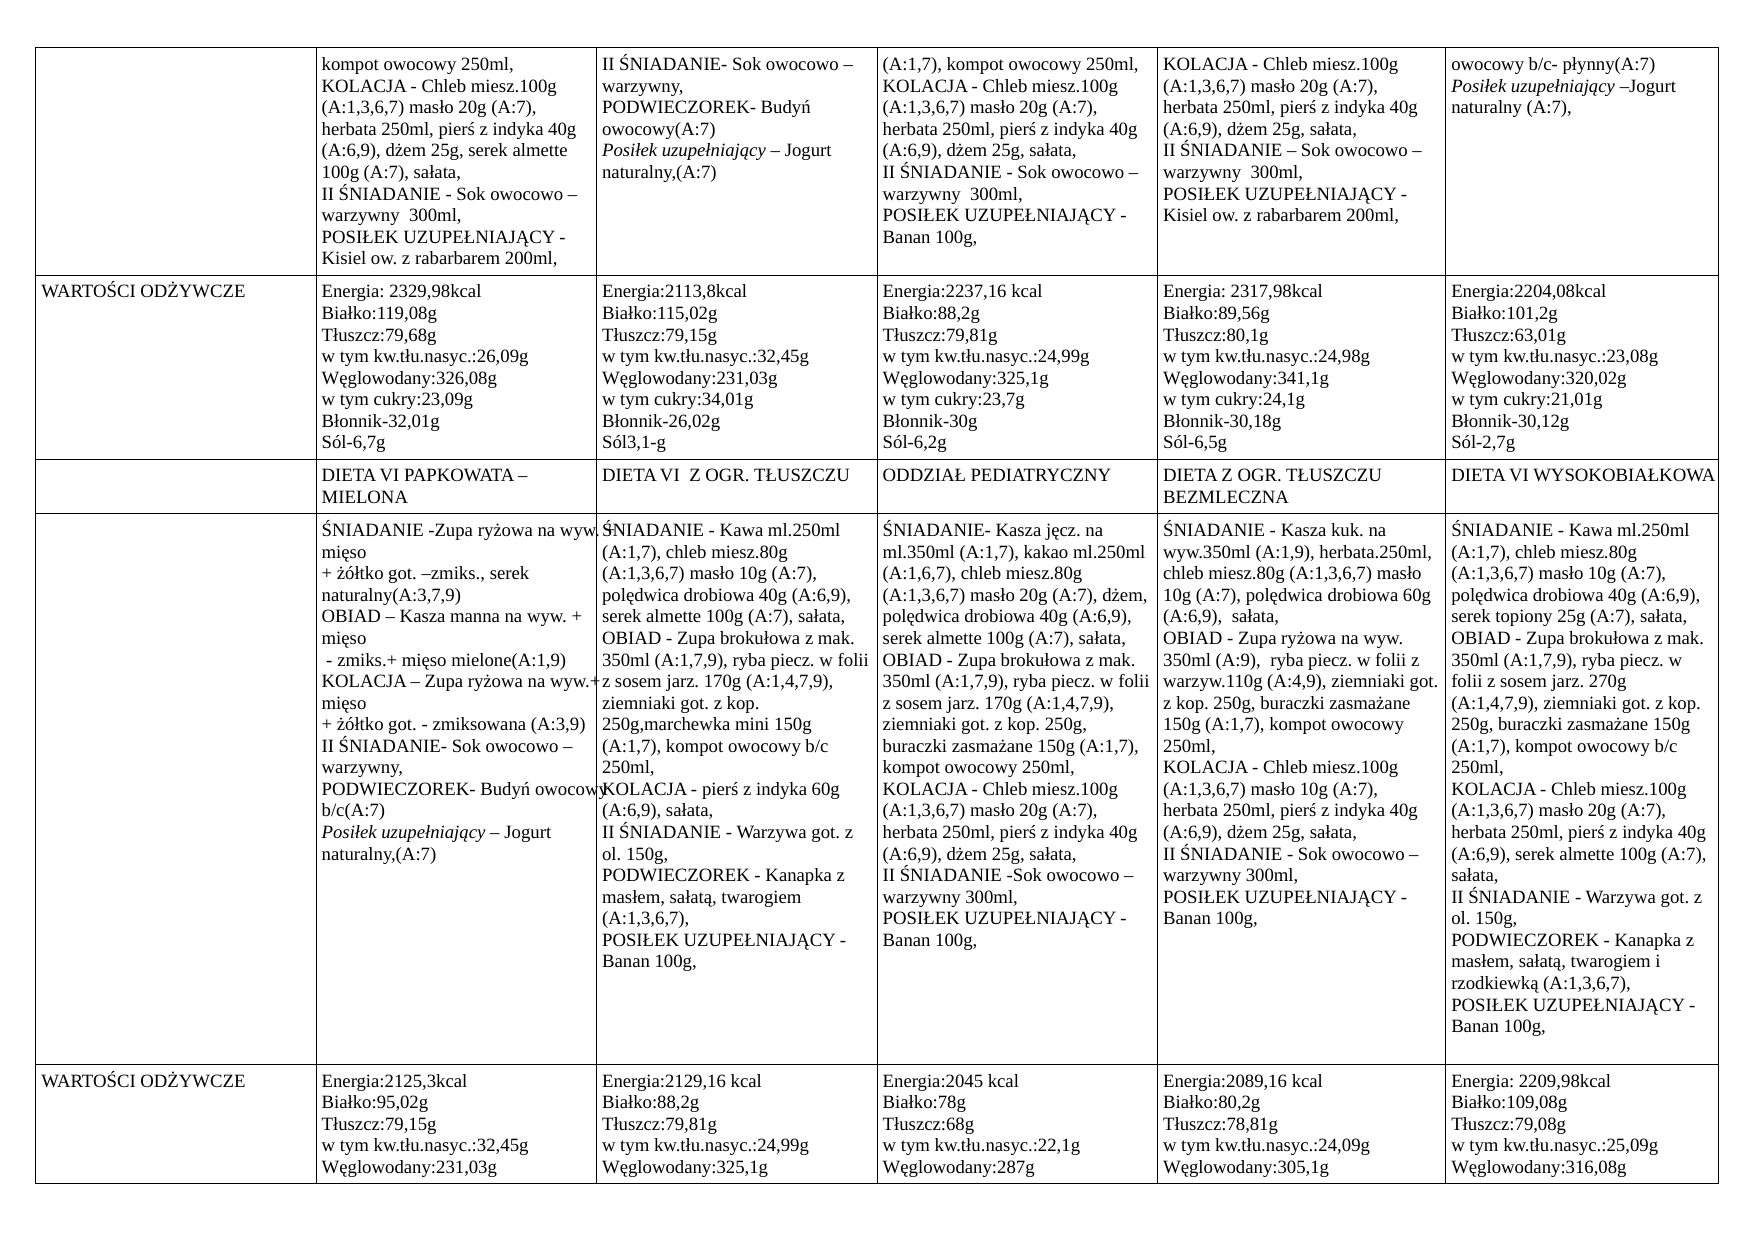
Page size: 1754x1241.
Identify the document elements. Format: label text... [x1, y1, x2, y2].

table_cell [36, 514, 316, 1064]
table_cell WARTOŚCI ODŻYWCZE [36, 1065, 316, 1183]
table_cell ODDZIAŁ PEDIATRYCZNY [878, 460, 1157, 513]
table_cell (A:1,7), kompot owocowy 250ml, KOLACJA - Chleb miesz.100g (A:1,3,6,7) masło 20g (A:7), herbata 250ml, pierś z indyka 40g (A:6,9), dżem 25g, sałata, II ŚNIADANIE - Sok owocowo – warzywny 300ml, POSIŁEK UZUPEŁNIAJĄCY - Banan 100g, [878, 48, 1157, 274]
table_cell [36, 48, 316, 274]
table_cell Energia:2113,8kcal Białko:115,02g Tłuszcz:79,15g w tym kw.tłu.nasyc.:32,45g Węglowodany:231,03g w tym cukry:34,01g Błonnik-26,02g Sól3,1-g [597, 276, 877, 458]
table_cell WARTOŚCI ODŻYWCZE [36, 276, 316, 458]
table_cell Energia: 2317,98kcal Białko:89,56g Tłuszcz:80,1g w tym kw.tłu.nasyc.:24,98g Węglowodany:341,1g w tym cukry:24,1g Błonnik-30,18g Sól-6,5g [1158, 276, 1445, 458]
table_cell Energia: 2329,98kcal Białko:119,08g Tłuszcz:79,68g w tym kw.tłu.nasyc.:26,09g Węglowodany:326,08g w tym cukry:23,09g Błonnik-32,01g Sól-6,7g [317, 276, 596, 458]
table_cell Energia:2129,16 kcal Białko:88,2g Tłuszcz:79,81g w tym kw.tłu.nasyc.:24,99g Węglowodany:325,1g [597, 1065, 877, 1183]
table_cell Energia:2045 kcal Białko:78g Tłuszcz:68g w tym kw.tłu.nasyc.:22,1g Węglowodany:287g [878, 1065, 1157, 1183]
table_cell Energia:2125,3kcal Białko:95,02g Tłuszcz:79,15g w tym kw.tłu.nasyc.:32,45g Węglowodany:231,03g [317, 1065, 596, 1183]
table_cell DIETA VI PAPKOWATA – MIELONA [317, 460, 596, 513]
table_cell Energia:2089,16 kcal Białko:80,2g Tłuszcz:78,81g w tym kw.tłu.nasyc.:24,09g Węglowodany:305,1g [1158, 1065, 1445, 1183]
table_cell kompot owocowy 250ml, KOLACJA - Chleb miesz.100g (A:1,3,6,7) masło 20g (A:7), herbata 250ml, pierś z indyka 40g (A:6,9), dżem 25g, serek almette 100g (A:7), sałata, II ŚNIADANIE - Sok owocowo – warzywny 300ml, POSIŁEK UZUPEŁNIAJĄCY - Kisiel ow. z rabarbarem 200ml, [317, 48, 596, 274]
table_cell ŚNIADANIE -Zupa ryżowa na wyw. + mięso + żółtko got. –zmiks., serek naturalny(A:3,7,9) OBIAD – Kasza manna na wyw. + mięso - zmiks.+ mięso mielone(A:1,9) KOLACJA – Zupa ryżowa na wyw.+ mięso + żółtko got. - zmiksowana (A:3,9) II ŚNIADANIE- Sok owocowo – warzywny, PODWIECZOREK- Budyń owocowy b/c(A:7) Posiłek uzupełniający – Jogurt naturalny,(A:7) [317, 514, 596, 1064]
table_cell Energia: 2209,98kcal Białko:109,08g Tłuszcz:79,08g w tym kw.tłu.nasyc.:25,09g Węglowodany:316,08g [1446, 1065, 1718, 1183]
table_cell owocowy b/c- płynny(A:7) Posiłek uzupełniający –Jogurt naturalny (A:7), [1446, 48, 1718, 274]
table_cell KOLACJA - Chleb miesz.100g (A:1,3,6,7) masło 20g (A:7), herbata 250ml, pierś z indyka 40g (A:6,9), dżem 25g, sałata, II ŚNIADANIE – Sok owocowo – warzywny 300ml, POSIŁEK UZUPEŁNIAJĄCY - Kisiel ow. z rabarbarem 200ml, [1158, 48, 1445, 274]
table_cell ŚNIADANIE - Kawa ml.250ml (A:1,7), chleb miesz.80g (A:1,3,6,7) masło 10g (A:7), polędwica drobiowa 40g (A:6,9), serek almette 100g (A:7), sałata, OBIAD - Zupa brokułowa z mak. 350ml (A:1,7,9), ryba piecz. w folii z sosem jarz. 170g (A:1,4,7,9), ziemniaki got. z kop. 250g,marchewka mini 150g (A:1,7), kompot owocowy b/c 250ml, KOLACJA - pierś z indyka 60g (A:6,9), sałata, II ŚNIADANIE - Warzywa got. z ol. 150g, PODWIECZOREK - Kanapka z masłem, sałatą, twarogiem (A:1,3,6,7), POSIŁEK UZUPEŁNIAJĄCY - Banan 100g, [597, 514, 877, 1064]
table_cell ŚNIADANIE - Kasza kuk. na wyw.350ml (A:1,9), herbata.250ml, chleb miesz.80g (A:1,3,6,7) masło 10g (A:7), polędwica drobiowa 60g (A:6,9), sałata, OBIAD - Zupa ryżowa na wyw. 350ml (A:9), ryba piecz. w folii z warzyw.110g (A:4,9), ziemniaki got. z kop. 250g, buraczki zasmażane 150g (A:1,7), kompot owocowy 250ml, KOLACJA - Chleb miesz.100g (A:1,3,6,7) masło 10g (A:7), herbata 250ml, pierś z indyka 40g (A:6,9), dżem 25g, sałata, II ŚNIADANIE - Sok owocowo – warzywny 300ml, POSIŁEK UZUPEŁNIAJĄCY - Banan 100g, [1158, 514, 1445, 1064]
table_cell DIETA VI Z OGR. TŁUSZCZU [597, 460, 877, 513]
table_cell DIETA VI WYSOKOBIAŁKOWA [1446, 460, 1718, 513]
table_cell DIETA Z OGR. TŁUSZCZU BEZMLECZNA [1158, 460, 1445, 513]
table_cell [36, 460, 316, 513]
table_cell ŚNIADANIE - Kawa ml.250ml (A:1,7), chleb miesz.80g (A:1,3,6,7) masło 10g (A:7), polędwica drobiowa 40g (A:6,9), serek topiony 25g (A:7), sałata, OBIAD - Zupa brokułowa z mak. 350ml (A:1,7,9), ryba piecz. w folii z sosem jarz. 270g (A:1,4,7,9), ziemniaki got. z kop. 250g, buraczki zasmażane 150g (A:1,7), kompot owocowy b/c 250ml, KOLACJA - Chleb miesz.100g (A:1,3,6,7) masło 20g (A:7), herbata 250ml, pierś z indyka 40g (A:6,9), serek almette 100g (A:7), sałata, II ŚNIADANIE - Warzywa got. z ol. 150g, PODWIECZOREK - Kanapka z masłem, sałatą, twarogiem i rzodkiewką (A:1,3,6,7), POSIŁEK UZUPEŁNIAJĄCY - Banan 100g, [1446, 514, 1718, 1064]
table_cell II ŚNIADANIE- Sok owocowo – warzywny, PODWIECZOREK- Budyń owocowy(A:7) Posiłek uzupełniający – Jogurt naturalny,(A:7) [597, 48, 877, 274]
table_cell ŚNIADANIE- Kasza jęcz. na ml.350ml (A:1,7), kakao ml.250ml (A:1,6,7), chleb miesz.80g (A:1,3,6,7) masło 20g (A:7), dżem, polędwica drobiowa 40g (A:6,9), serek almette 100g (A:7), sałata, OBIAD - Zupa brokułowa z mak. 350ml (A:1,7,9), ryba piecz. w folii z sosem jarz. 170g (A:1,4,7,9), ziemniaki got. z kop. 250g, buraczki zasmażane 150g (A:1,7), kompot owocowy 250ml, KOLACJA - Chleb miesz.100g (A:1,3,6,7) masło 20g (A:7), herbata 250ml, pierś z indyka 40g (A:6,9), dżem 25g, sałata, II ŚNIADANIE -Sok owocowo – warzywny 300ml, POSIŁEK UZUPEŁNIAJĄCY - Banan 100g, [878, 514, 1157, 1064]
table_cell Energia:2237,16 kcal Białko:88,2g Tłuszcz:79,81g w tym kw.tłu.nasyc.:24,99g Węglowodany:325,1g w tym cukry:23,7g Błonnik-30g Sól-6,2g [878, 276, 1157, 458]
table_cell Energia:2204,08kcal Białko:101,2g Tłuszcz:63,01g w tym kw.tłu.nasyc.:23,08g Węglowodany:320,02g w tym cukry:21,01g Błonnik-30,12g Sól-2,7g [1446, 276, 1718, 458]
